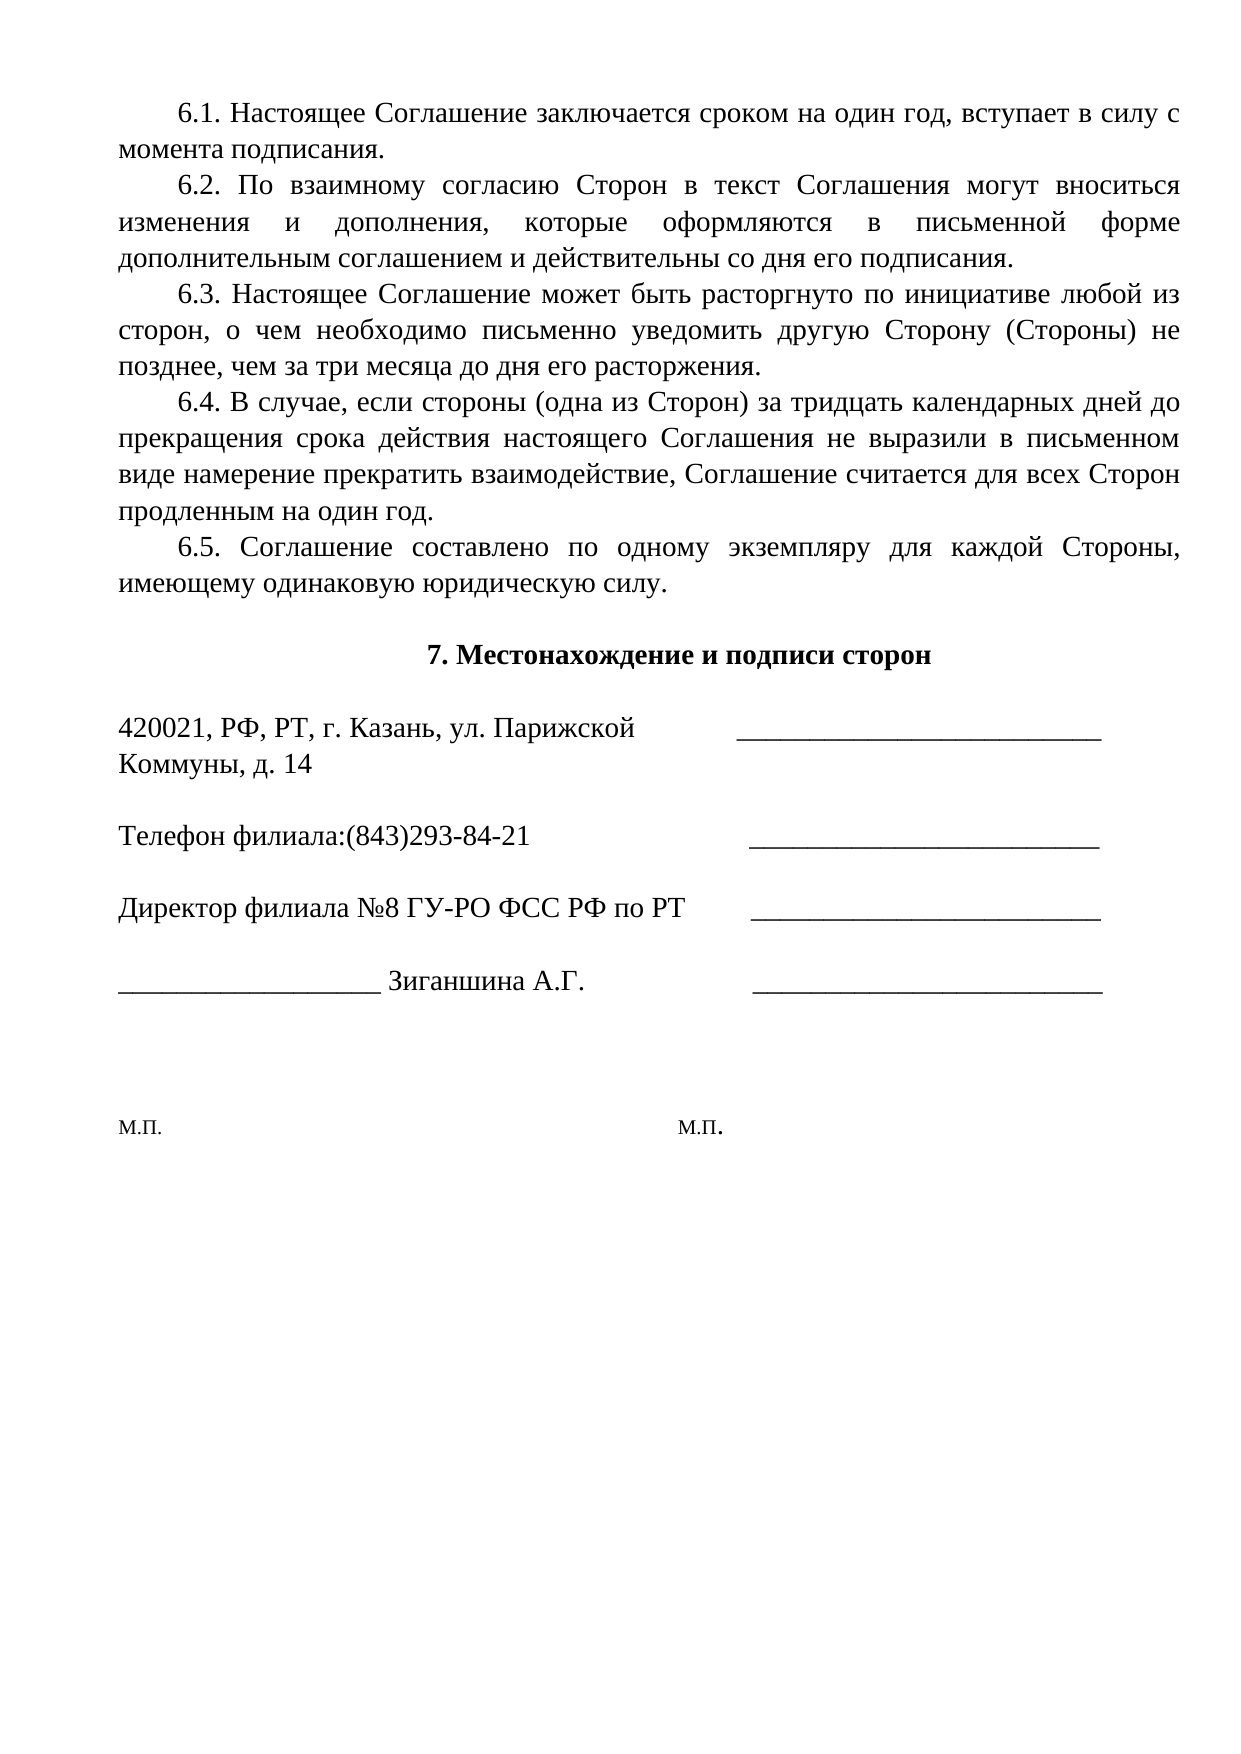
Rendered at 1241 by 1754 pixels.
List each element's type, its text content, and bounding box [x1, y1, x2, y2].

text __________________ Зиганшина А.Г. ________________________ [118, 963, 1181, 996]
text Директор филиала №8 ГУ-РО ФСС РФ по РТ ________________________ [118, 890, 1181, 924]
text 420021, РФ, РТ, г. Казань, ул. Парижской _________________________ [118, 710, 1181, 743]
text 6.2. По взаимному согласию Сторон в текст Соглашения могут вноситься изменения и дополнения, которые оформляются в письменной форме дополнительным соглашением и действительны со дня его подписания. [118, 167, 1181, 273]
text 6.3. Настоящее Соглашение может быть расторгнуто по инициативе любой из сторон, о чем необходимо письменно уведомить другую Сторону (Стороны) не позднее, чем за три месяца до дня его расторжения. [118, 276, 1181, 382]
text 6.1. Настоящее Соглашение заключается сроком на один год, вступает в силу с момента подписания. [118, 95, 1181, 165]
text М.П. М.П. [118, 1107, 1181, 1141]
text 7. Местонахождение и подписи сторон [118, 637, 1181, 671]
text 6.4. В случае, если стороны (одна из Сторон) за тридцать календарных дней до прекращения срока действия настоящего Соглашения не выразили в письменном виде намерение прекратить взаимодействие, Соглашение считается для всех Сторон продленным на один год. [118, 384, 1181, 526]
text 6.5. Соглашение составлено по одному экземпляру для каждой Стороны, имеющему одинаковую юридическую силу. [118, 529, 1181, 599]
text Телефон филиала:(843)293-84-21 ________________________ [118, 818, 1181, 852]
text Коммуны, д. 14 [118, 746, 1181, 779]
